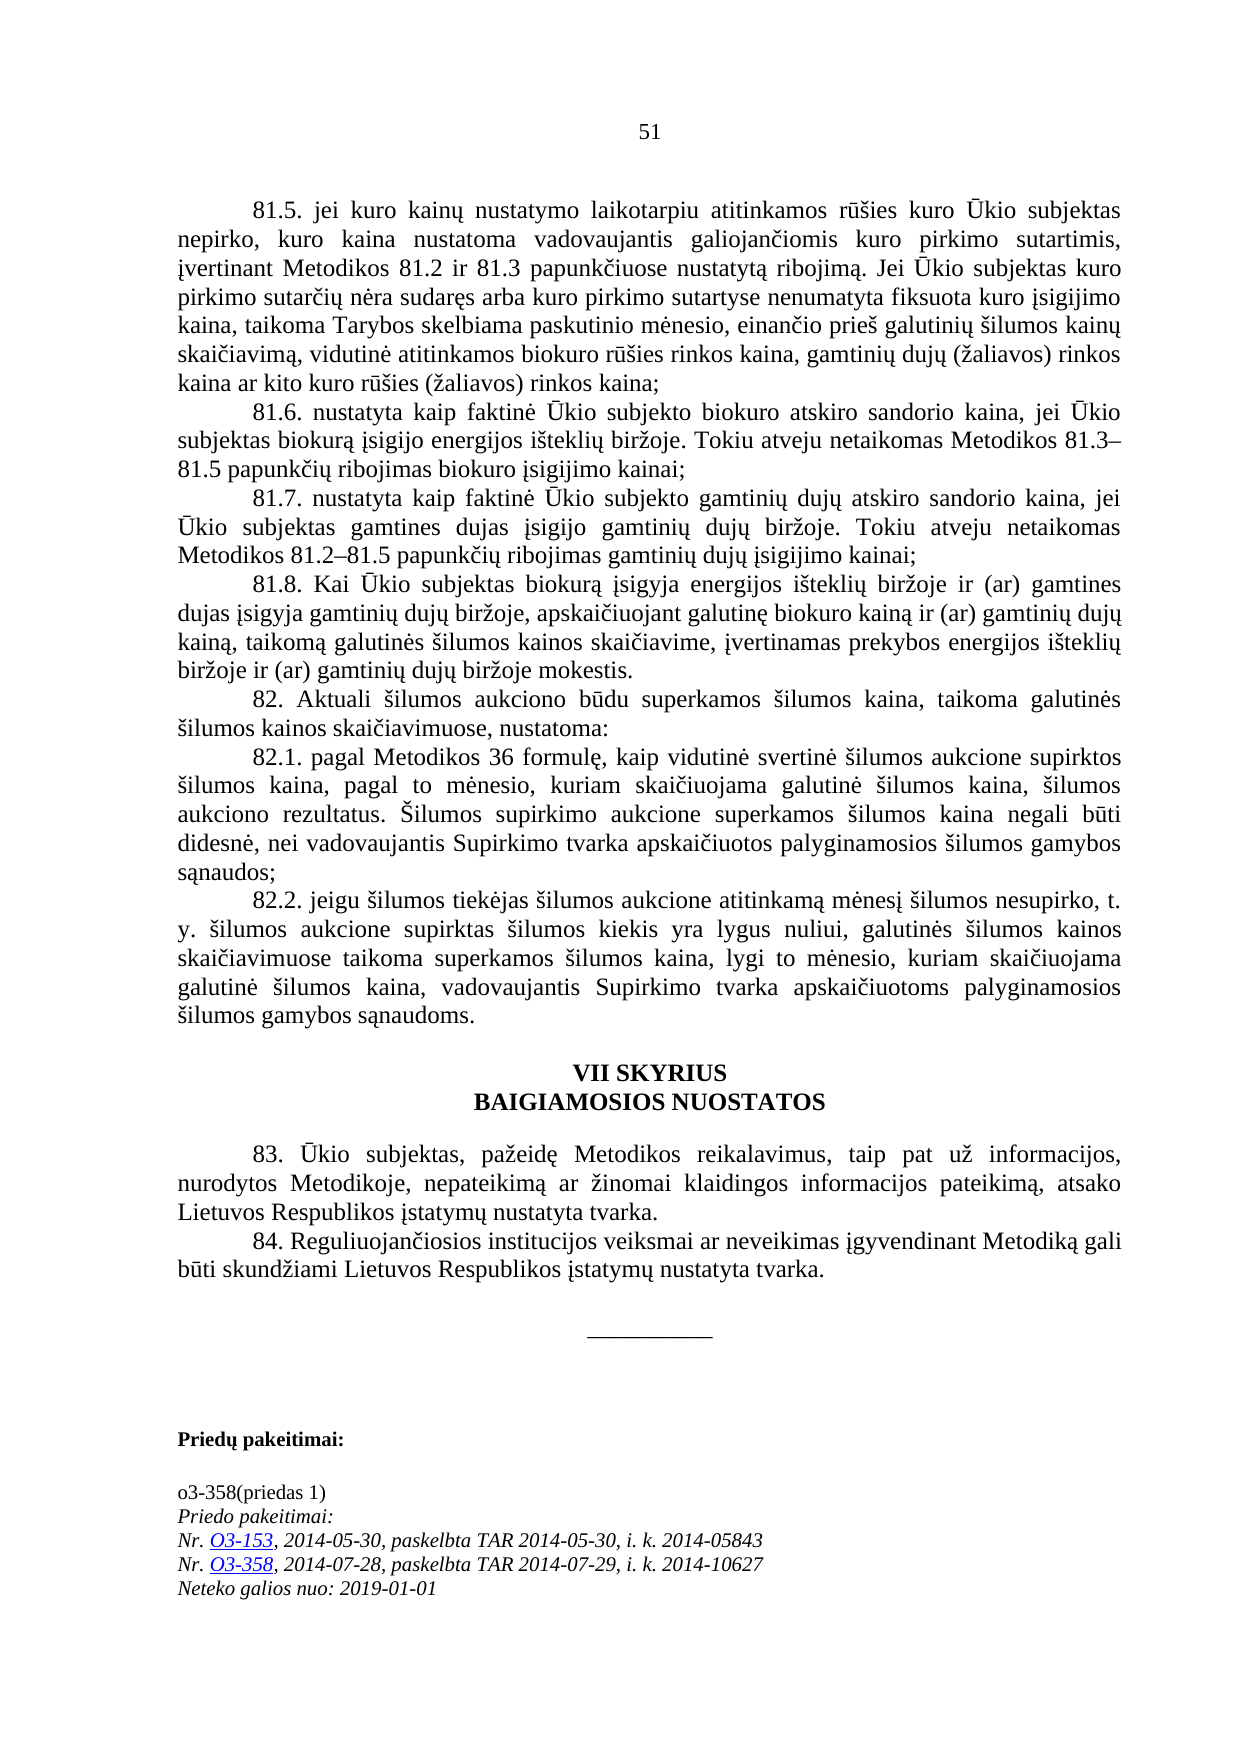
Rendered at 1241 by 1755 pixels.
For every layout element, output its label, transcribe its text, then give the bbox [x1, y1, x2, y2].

text o3-358(priedas 1) [177, 1480, 1122, 1504]
text 82.1. pagal Metodikos 36 formulę, kaip vidutinė svertinė šilumos aukcione supirktos šilumos kaina, pagal to mėnesio, kuriam skaičiuojama galutinė šilumos kaina, šilumos aukciono rezultatus. Šilumos supirkimo aukcione superkamos šilumos kaina negali būti didesnė, nei vadovaujantis Supirkimo tvarka apskaičiuotos palyginamosios šilumos gamybos sąnaudos; [177, 742, 1122, 886]
text 81.8. Kai Ūkio subjektas biokurą įsigyja energijos išteklių biržoje ir (ar) gamtines dujas įsigyja gamtinių dujų biržoje, apskaičiuojant galutinę biokuro kainą ir (ar) gamtinių dujų kainą, taikomą galutinės šilumos kainos skaičiavime, įvertinamas prekybos energijos išteklių biržoje ir (ar) gamtinių dujų biržoje mokestis. [177, 569, 1122, 684]
text Priedų pakeitimai: [177, 1427, 1122, 1451]
text BAIGIAMOSIOS NUOSTATOS [177, 1087, 1122, 1116]
text Priedo pakeitimai: [177, 1504, 1122, 1528]
text Nr. O3-358, 2014-07-28, paskelbta TAR 2014-07-29, i. k. 2014-10627 [177, 1552, 1122, 1576]
text 81.7. nustatyta kaip faktinė Ūkio subjekto gamtinių dujų atskiro sandorio kaina, jei Ūkio subjektas gamtines dujas įsigijo gamtinių dujų biržoje. Tokiu atveju netaikomas Metodikos 81.2–81.5 papunkčių ribojimas gamtinių dujų įsigijimo kainai; [177, 483, 1122, 569]
text 82. Aktuali šilumos aukciono būdu superkamos šilumos kaina, taikoma galutinės šilumos kainos skaičiavimuose, nustatoma: [177, 684, 1122, 742]
text 83. Ūkio subjektas, pažeidę Metodikos reikalavimus, taip pat už informacijos, nurodytos Metodikoje, nepateikimą ar žinomai klaidingos informacijos pateikimą, atsako Lietuvos Respublikos įstatymų nustatyta tvarka. [177, 1139, 1122, 1226]
text 81.5. jei kuro kainų nustatymo laikotarpiu atitinkamos rūšies kuro Ūkio subjektas nepirko, kuro kaina nustatoma vadovaujantis galiojančiomis kuro pirkimo sutartimis, įvertinant Metodikos 81.2 ir 81.3 papunkčiuose nustatytą ribojimą. Jei Ūkio subjektas kuro pirkimo sutarčių nėra sudaręs arba kuro pirkimo sutartyse nenumatyta fiksuota kuro įsigijimo kaina, taikoma Tarybos skelbiama paskutinio mėnesio, einančio prieš galutinių šilumos kainų skaičiavimą, vidutinė atitinkamos biokuro rūšies rinkos kaina, gamtinių dujų (žaliavos) rinkos kaina ar kito kuro rūšies (žaliavos) rinkos kaina; [177, 196, 1122, 397]
text 82.2. jeigu šilumos tiekėjas šilumos aukcione atitinkamą mėnesį šilumos nesupirko, t. y. šilumos aukcione supirktas šilumos kiekis yra lygus nuliui, galutinės šilumos kainos skaičiavimuose taikoma superkamos šilumos kaina, lygi to mėnesio, kuriam skaičiuojama galutinė šilumos kaina, vadovaujantis Supirkimo tvarka apskaičiuotoms palyginamosios šilumos gamybos sąnaudoms. [177, 886, 1122, 1029]
text 81.6. nustatyta kaip faktinė Ūkio subjekto biokuro atskiro sandorio kaina, jei Ūkio subjektas biokurą įsigijo energijos išteklių biržoje. Tokiu atveju netaikomas Metodikos 81.3–81.5 papunkčių ribojimas biokuro įsigijimo kainai; [177, 397, 1122, 483]
text VII SKYRIUS [177, 1058, 1122, 1087]
text Neteko galios nuo: 2019-01-01 [177, 1576, 1122, 1600]
text __________ [177, 1312, 1122, 1341]
text Nr. O3-153, 2014-05-30, paskelbta TAR 2014-05-30, i. k. 2014-05843 [177, 1528, 1122, 1552]
text 84. Reguliuojančiosios institucijos veiksmai ar neveikimas įgyvendinant Metodiką gali būti skundžiami Lietuvos Respublikos įstatymų nustatyta tvarka. [177, 1226, 1122, 1283]
